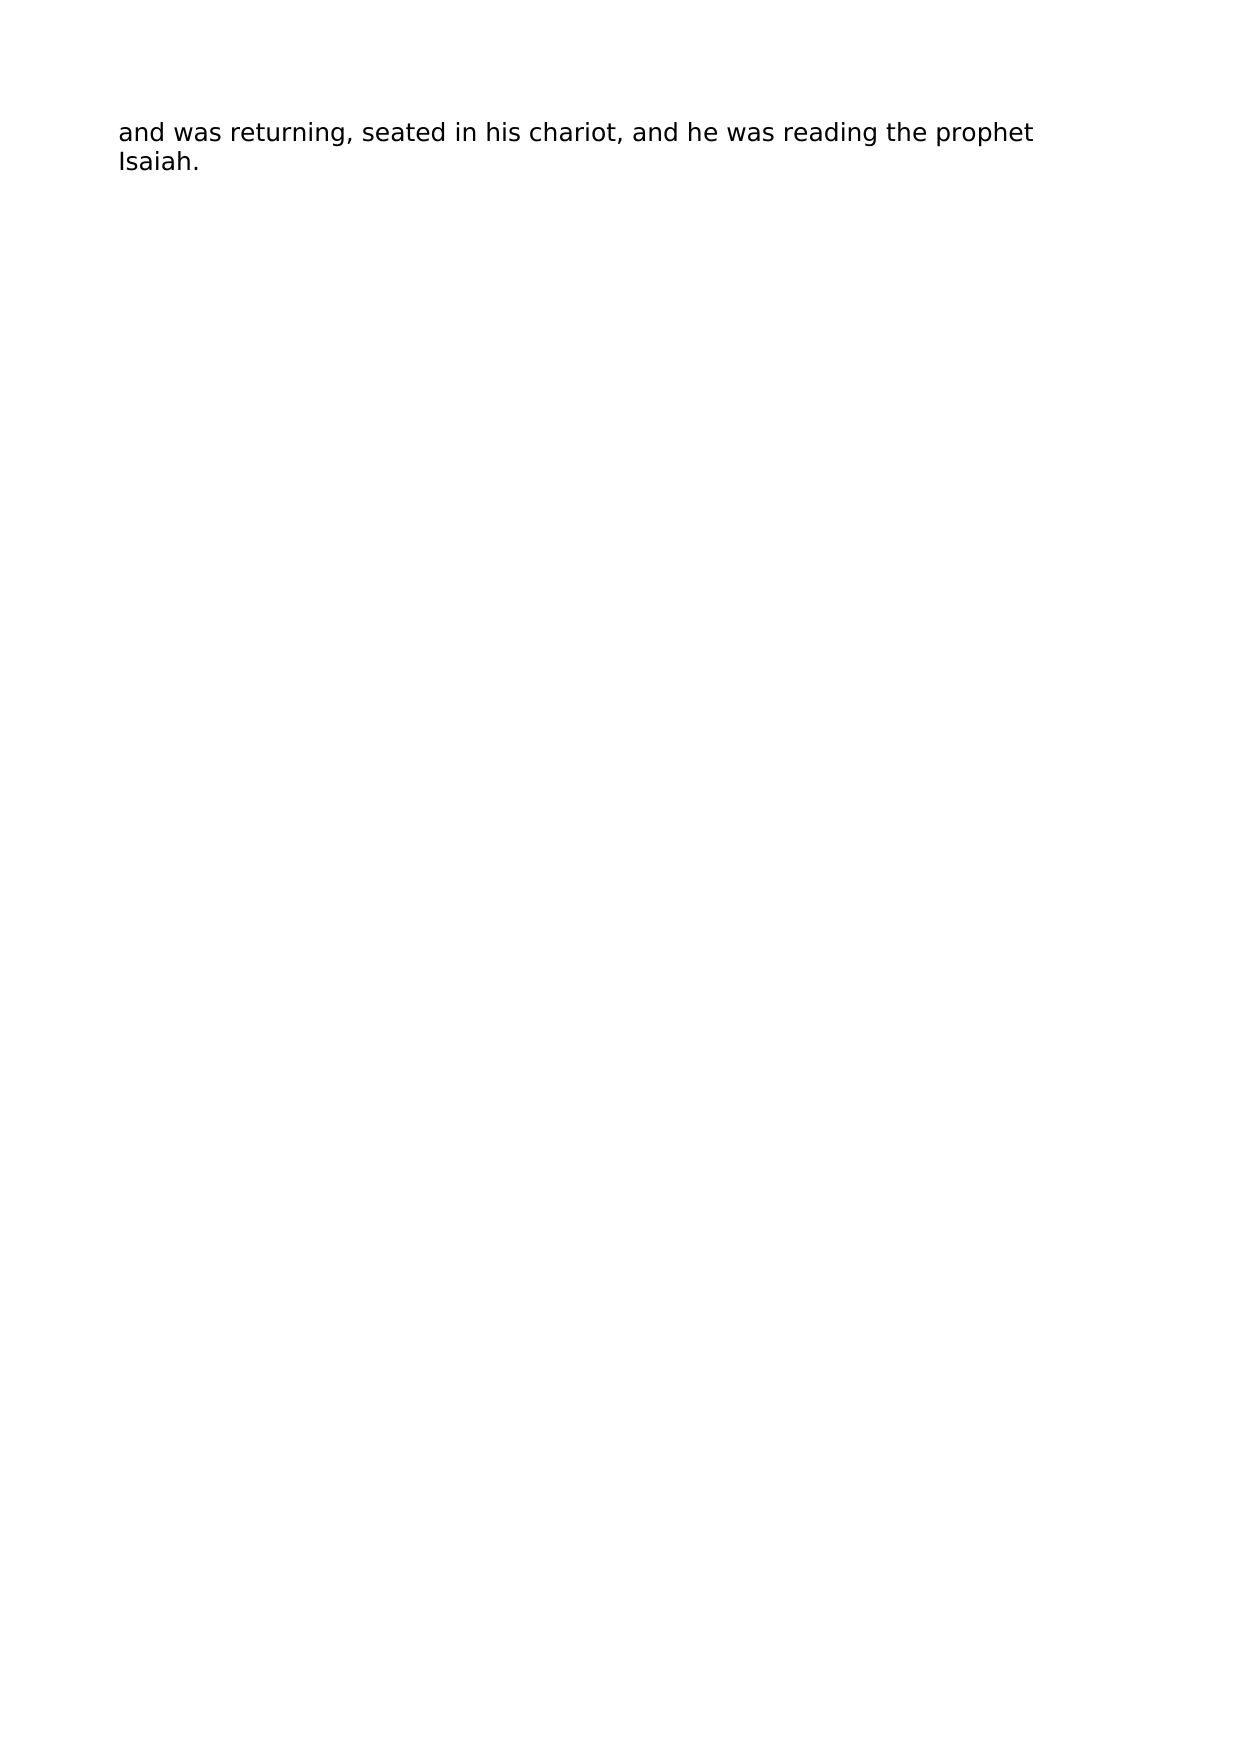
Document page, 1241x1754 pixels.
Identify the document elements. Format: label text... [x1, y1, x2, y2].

text and was returning, seated in his chariot, and he was reading the prophet Isaiah. [118, 118, 1122, 176]
